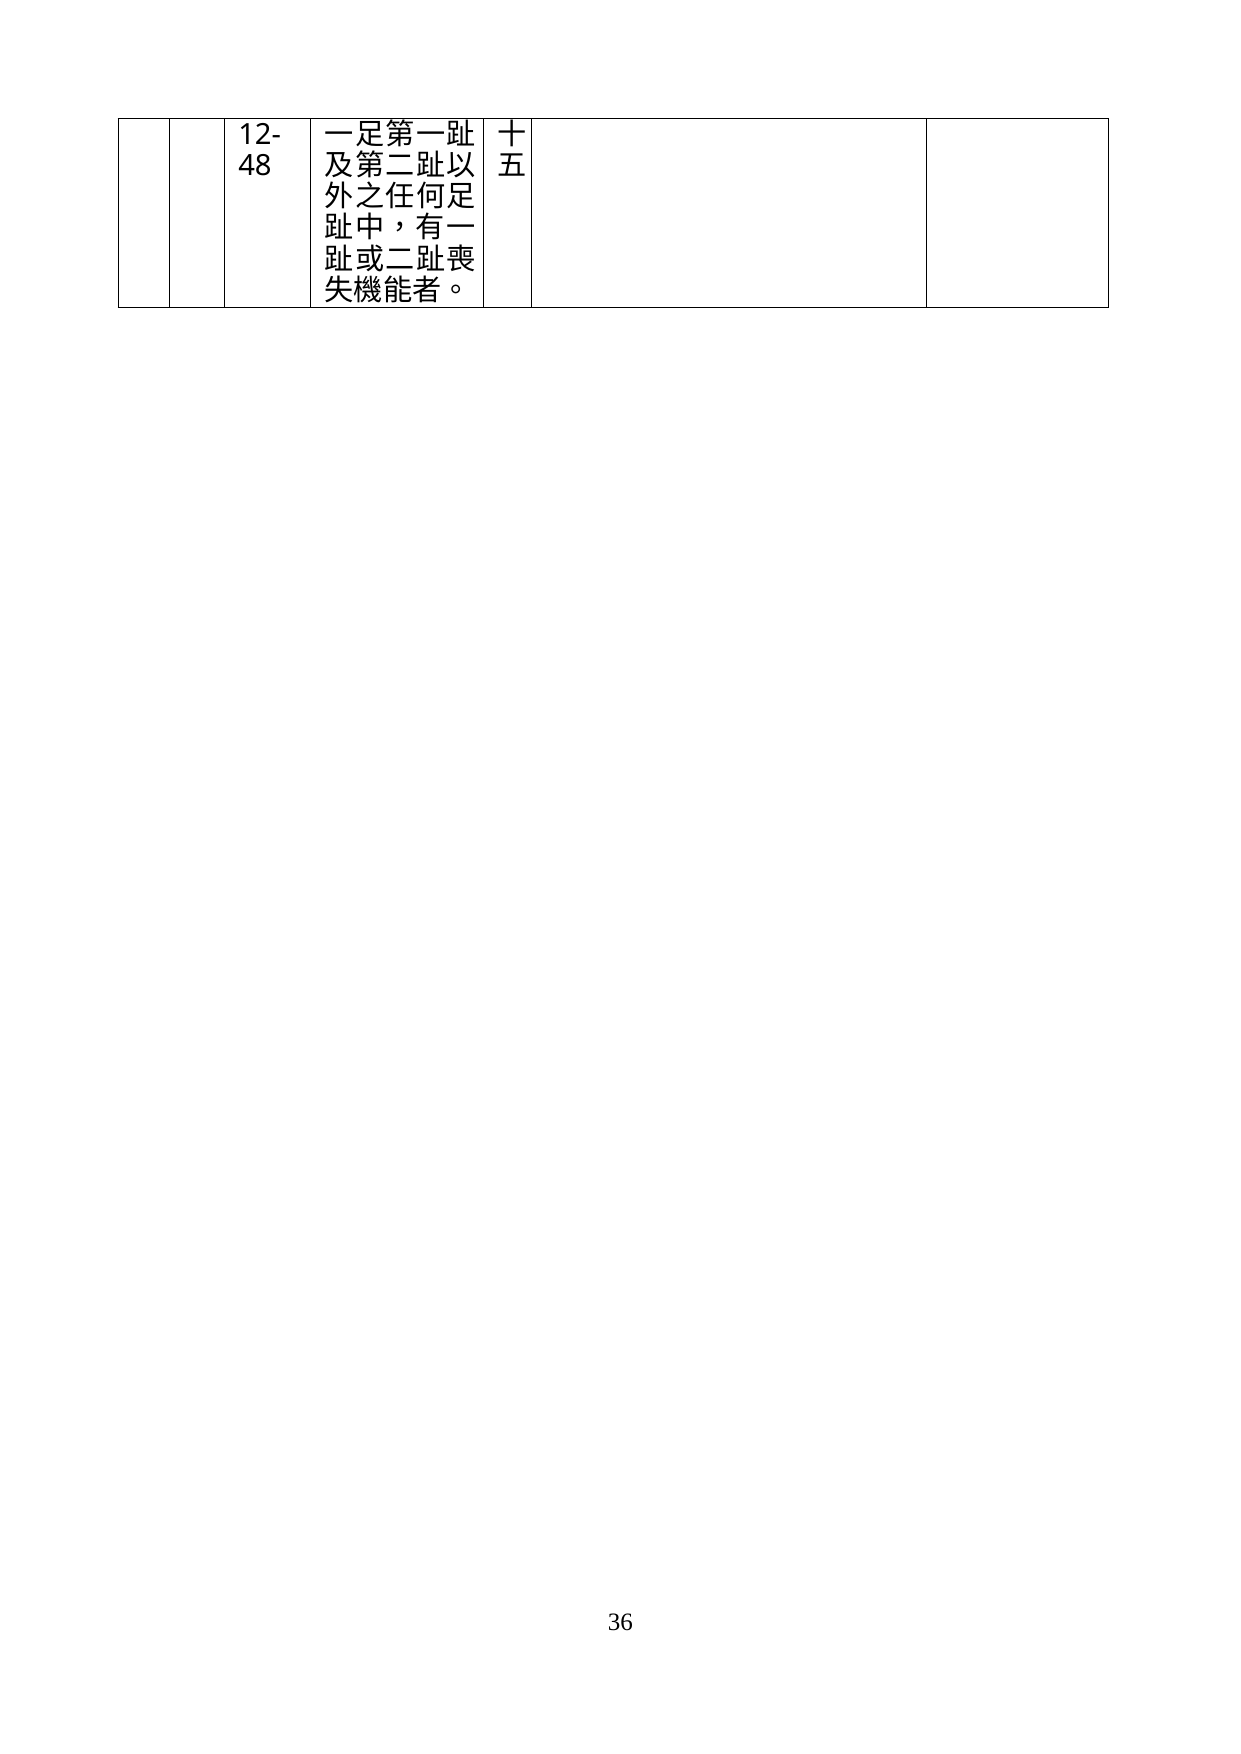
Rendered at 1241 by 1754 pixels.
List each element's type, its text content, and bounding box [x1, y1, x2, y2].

table_cell 一足第一趾及第二趾以外之任何足趾中，有一趾或二趾喪失機能者。 [311, 119, 483, 307]
table_cell 12-48 [225, 119, 310, 307]
table_cell [532, 119, 926, 307]
table_cell [119, 119, 169, 307]
table_cell [927, 119, 1108, 307]
table_cell [170, 119, 224, 307]
table_cell 十五 [484, 119, 531, 307]
